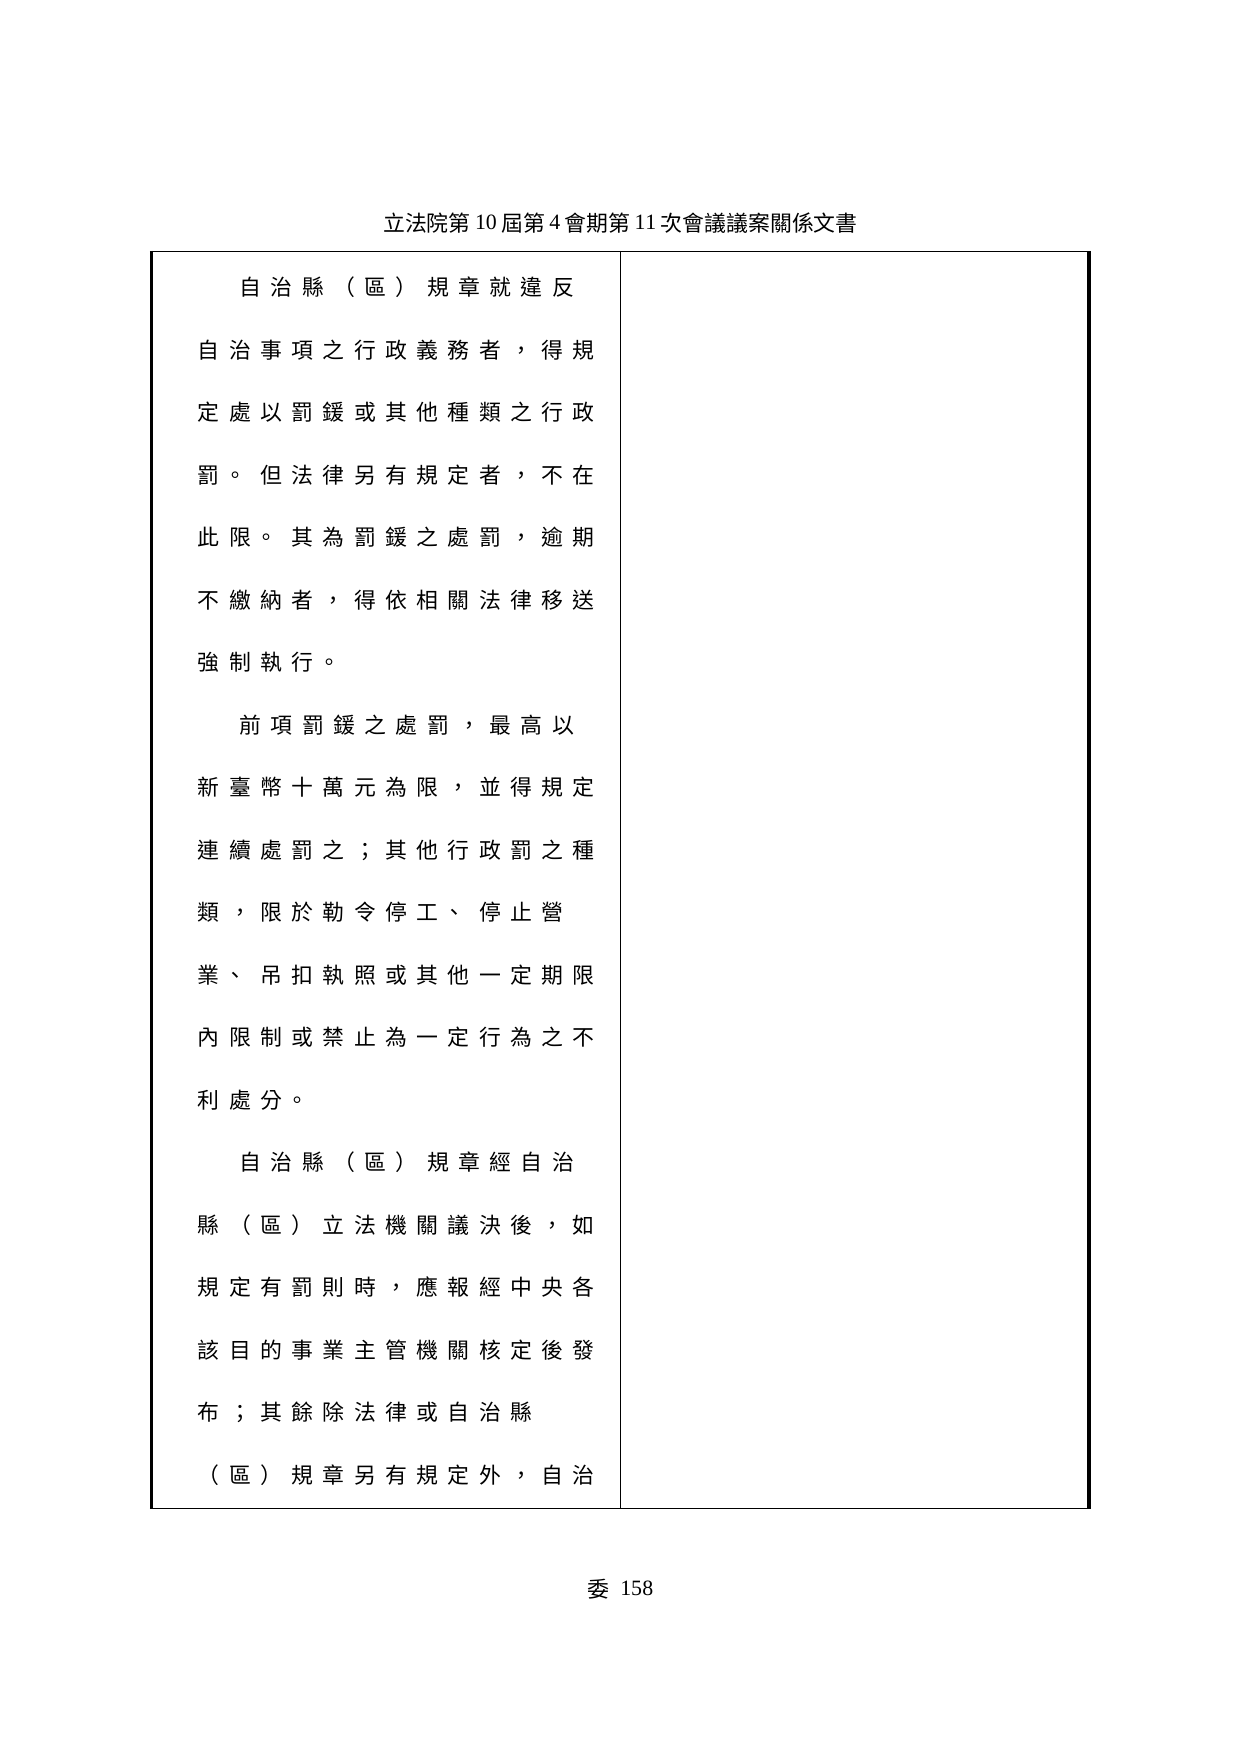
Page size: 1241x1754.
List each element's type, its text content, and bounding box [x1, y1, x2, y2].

table_cell 自治縣（區）規章就違反自治事項之行政義務者，得規定處以罰鍰或其他種類之行政罰。但法律另有規定者，不在此限。其為罰鍰之處罰，逾期不繳納者，得依相關法律移送強制執行。 前項罰鍰之處罰，最高以新臺幣十萬元為限，並得規定連續處罰之；其他行政罰之種類，限於勒令停工、停止營業、吊扣執照或其他一定期限內限制或禁止為一定行為之不利處分。 自治縣（區）規章經自治縣（區）立法機關議決後，如規定有罰則時，應報經中央各該目的事業主管機關核定後發布；其餘除法律或自治縣（區）規章另有規定外，自治 [153, 252, 620, 1508]
table_cell [621, 252, 1087, 1508]
